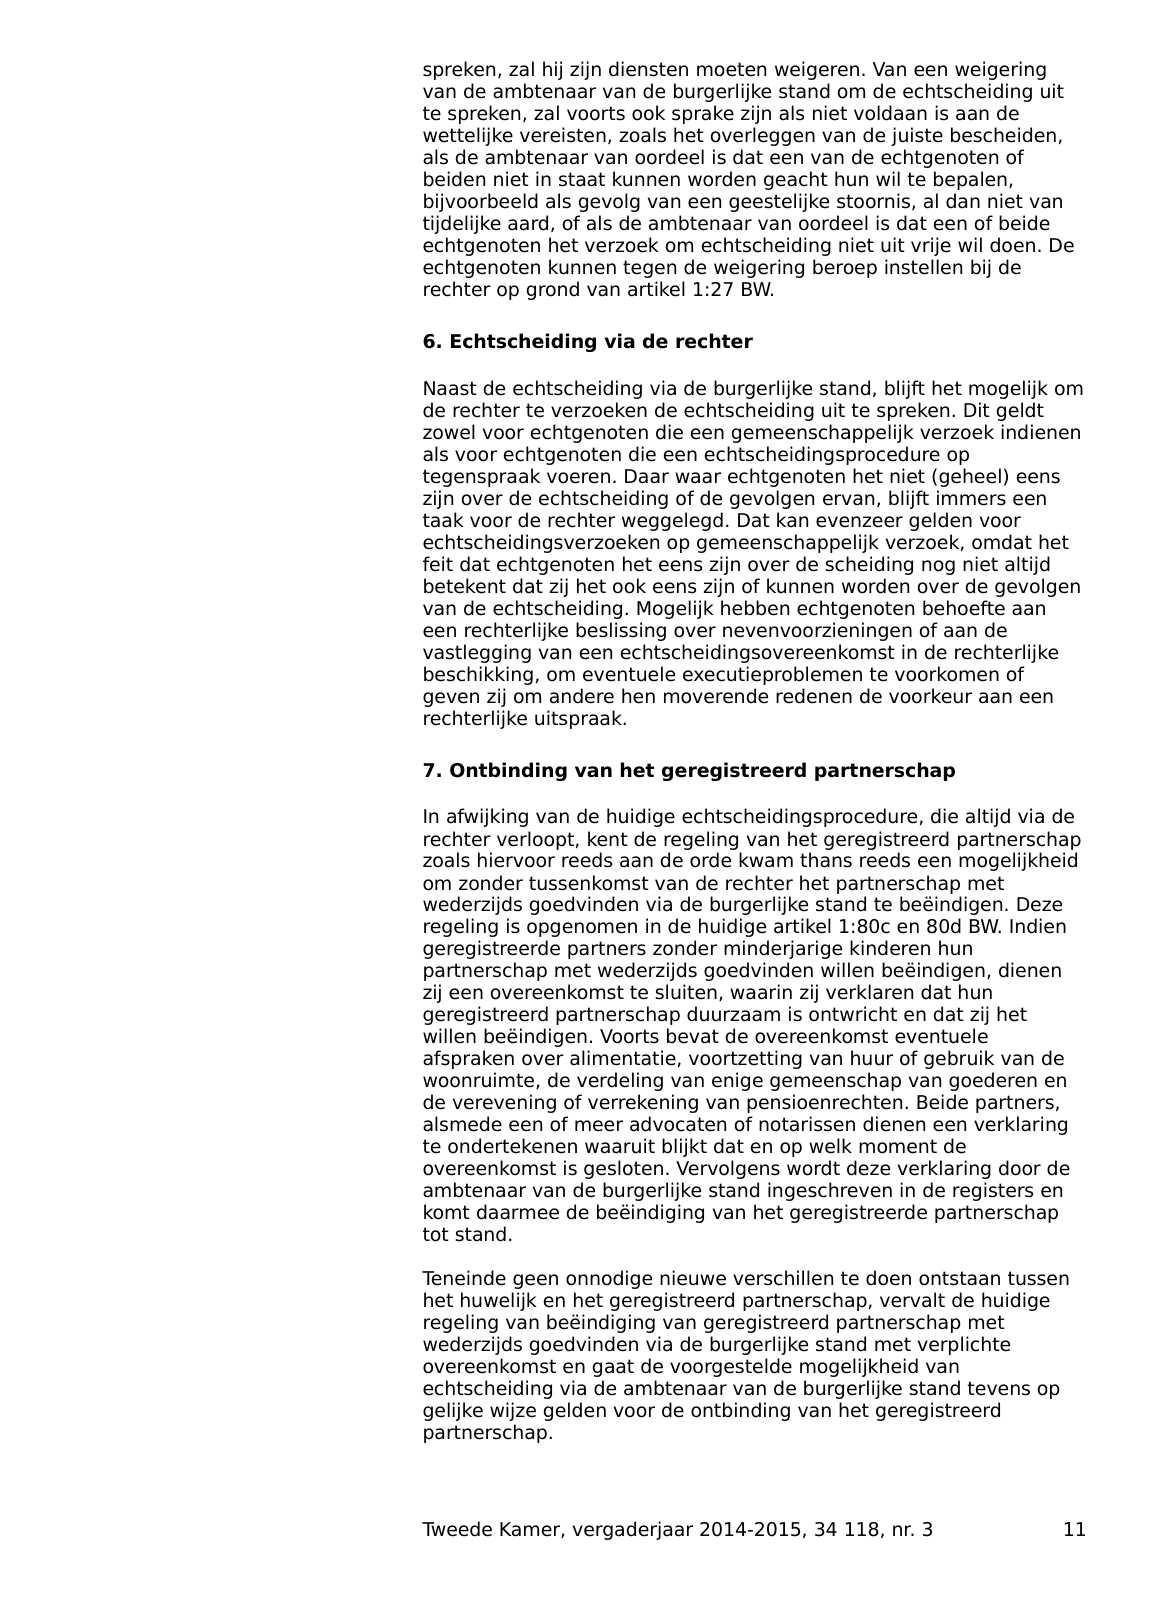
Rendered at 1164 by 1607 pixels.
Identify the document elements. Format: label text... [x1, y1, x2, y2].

subtitle 6. Echtscheiding via de rechter [422, 331, 1087, 353]
text Naast de echtscheiding via de burgerlijke stand, blijft het mogelijk om de rechter te verzoeken de echtscheiding uit te spreken. Dit geldt zowel voor echtgenoten die een gemeenschappelijk verzoek indienen als voor echtgenoten die een echtscheidingsprocedure op tegenspraak voeren. Daar waar echtgenoten het niet (geheel) eens zijn over de echtscheiding of de gevolgen ervan, blijft immers een taak voor de rechter weggelegd. Dat kan evenzeer gelden voor echtscheidingsverzoeken op gemeenschappelijk verzoek, omdat het feit dat echtgenoten het eens zijn over de scheiding nog niet altijd betekent dat zij het ook eens zijn of kunnen worden over de gevolgen van de echtscheiding. Mogelijk hebben echtgenoten behoefte aan een rechterlijke beslissing over nevenvoorzieningen of aan de vastlegging van een echtscheidingsovereenkomst in de rechterlijke beschikking, om eventuele executieproblemen te voorkomen of geven zij om andere hen moverende redenen de voorkeur aan een rechterlijke uitspraak. [422, 378, 1087, 729]
text In afwijking van de huidige echtscheidingsprocedure, die altijd via de rechter verloopt, kent de regeling van het geregistreerd partnerschap zoals hiervoor reeds aan de orde kwam thans reeds een mogelijkheid om zonder tussenkomst van de rechter het partnerschap met wederzijds goedvinden via de burgerlijke stand te beëindigen. Deze regeling is opgenomen in de huidige artikel 1:80c en 80d BW. Indien geregistreerde partners zonder minderjarige kinderen hun partnerschap met wederzijds goedvinden willen beëindigen, dienen zij een overeenkomst te sluiten, waarin zij verklaren dat hun geregistreerd partnerschap duurzaam is ontwricht en dat zij het willen beëindigen. Voorts bevat de overeenkomst eventuele afspraken over alimentatie, voortzetting van huur of gebruik van de woonruimte, de verdeling van enige gemeenschap van goederen en de verevening of verrekening van pensioenrechten. Beide partners, alsmede een of meer advocaten of notarissen dienen een verklaring te ondertekenen waaruit blijkt dat en op welk moment de overeenkomst is gesloten. Vervolgens wordt deze verklaring door de ambtenaar van de burgerlijke stand ingeschreven in de registers en komt daarmee de beëindiging van het geregistreerde partnerschap tot stand. [422, 806, 1087, 1246]
subtitle 7. Ontbinding van het geregistreerd partnerschap [422, 759, 1087, 781]
text Teneinde geen onnodige nieuwe verschillen te doen ontstaan tussen het huwelijk en het geregistreerd partnerschap, vervalt de huidige regeling van beëindiging van geregistreerd partnerschap met wederzijds goedvinden via de burgerlijke stand met verplichte overeenkomst en gaat de voorgestelde mogelijkheid van echtscheiding via de ambtenaar van de burgerlijke stand tevens op gelijke wijze gelden voor de ontbinding van het geregistreerd partnerschap. [422, 1268, 1087, 1444]
text spreken, zal hij zijn diensten moeten weigeren. Van een weigering van de ambtenaar van de burgerlijke stand om de echtscheiding uit te spreken, zal voorts ook sprake zijn als niet voldaan is aan de wettelijke vereisten, zoals het overleggen van de juiste bescheiden, als de ambtenaar van oordeel is dat een van de echtgenoten of beiden niet in staat kunnen worden geacht hun wil te bepalen, bijvoorbeeld als gevolg van een geestelijke stoornis, al dan niet van tijdelijke aard, of als de ambtenaar van oordeel is dat een of beide echtgenoten het verzoek om echtscheiding niet uit vrije wil doen. De echtgenoten kunnen tegen de weigering beroep instellen bij de rechter op grond van artikel 1:27 BW. [422, 59, 1087, 301]
